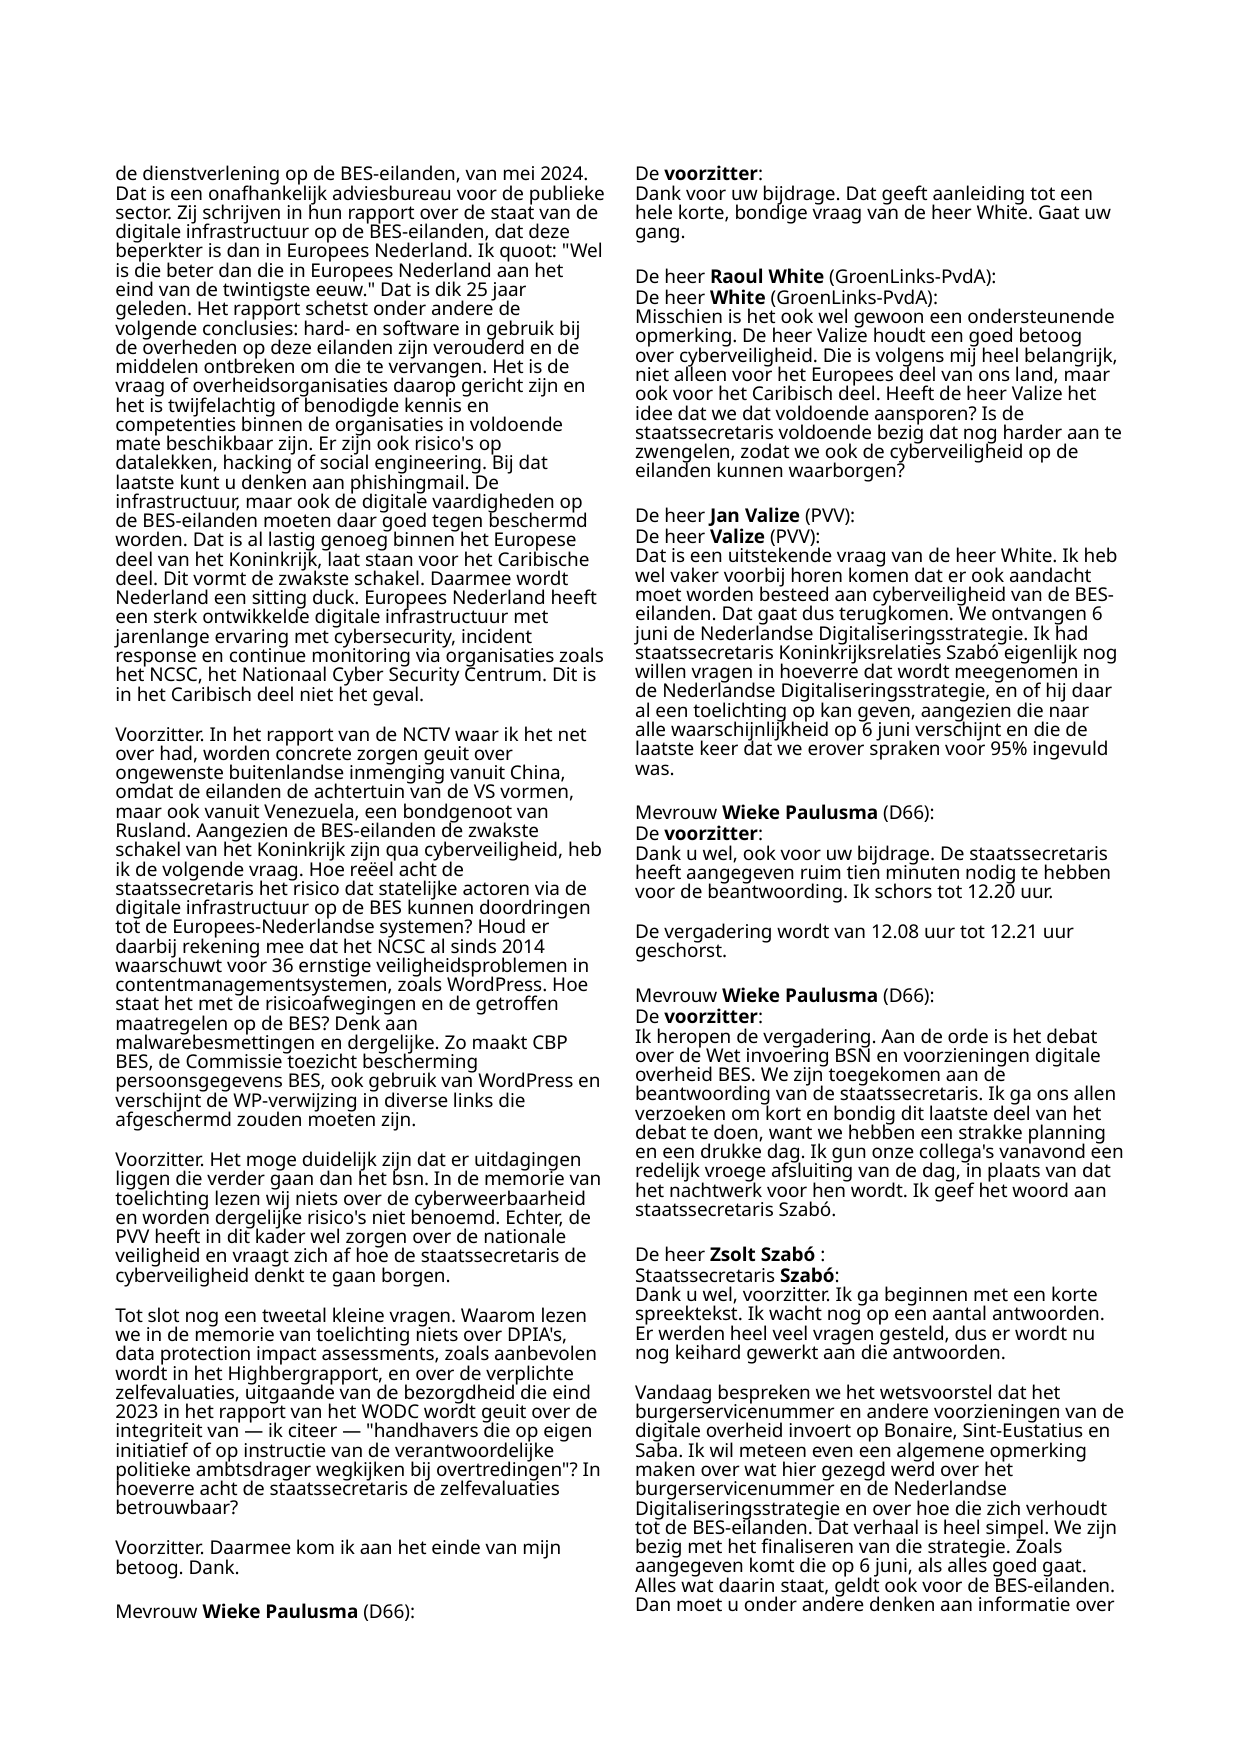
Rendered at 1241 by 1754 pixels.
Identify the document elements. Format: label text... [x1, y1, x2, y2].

text De heer White (GroenLinks-PvdA): [635, 289, 1125, 308]
text De voorzitter: [635, 825, 1125, 844]
text Dank u wel, ook voor uw bijdrage. De staatssecretaris heeft aangegeven ruim tien minuten nodig te hebben voor de beantwoording. Ik schors tot 12.20 uur. [635, 844, 1125, 902]
text De heer Valize (PVV): [635, 528, 1125, 547]
text De vergadering wordt van 12.08 uur tot 12.21 uur geschorst. [635, 923, 1125, 962]
text Voorzitter. Het moge duidelijk zijn dat er uitdagingen liggen die verder gaan dan het bsn. In de memorie van toelichting lezen wij niets over de cyberweerbaarheid en worden dergelijke risico's niet benoemd. Echter, de PVV heeft in dit kader wel zorgen over de nationale veiligheid en vraagt zich af hoe de staatssecretaris de cyberveiligheid denkt te gaan borgen. [115, 1151, 605, 1286]
text De heer Raoul White (GroenLinks-PvdA): [635, 263, 1125, 289]
text De voorzitter: [635, 1008, 1125, 1028]
text De voorzitter: [635, 165, 1125, 184]
text Voorzitter. Daarmee kom ik aan het einde van mijn betoog. Dank. [115, 1539, 605, 1578]
text Misschien is het ook wel gewoon een ondersteunende opmerking. De heer Valize houdt een goed betoog over cyberveiligheid. Die is volgens mij heel belangrijk, niet alleen voor het Europees deel van ons land, maar ook voor het Caribisch deel. Heeft de heer Valize het idee dat we dat voldoende aansporen? Is de staatssecretaris voldoende bezig dat nog harder aan te zwengelen, zodat we ook de cyberveiligheid op de eilanden kunnen waarborgen? [635, 308, 1125, 482]
text Dank voor uw bijdrage. Dat geeft aanleiding tot een hele korte, bondige vraag van de heer White. Gaat uw gang. [635, 184, 1125, 242]
text de dienstverlening op de BES-eilanden, van mei 2024. Dat is een onafhankelijk adviesbureau voor de publieke sector. Zij schrijven in hun rapport over de staat van de digitale infrastructuur op de BES-eilanden, dat deze beperkter is dan in Europees Nederland. Ik quoot: "Wel is die beter dan die in Europees Nederland aan het eind van de twintigste eeuw." Dat is dik 25 jaar geleden. Het rapport schetst onder andere de volgende conclusies: hard- en software in gebruik bij de overheden op deze eilanden zijn verouderd en de middelen ontbreken om die te vervangen. Het is de vraag of overheidsorganisaties daarop gericht zijn en het is twijfelachtig of benodigde kennis en competenties binnen de organisaties in voldoende mate beschikbaar zijn. Er zijn ook risico's op datalekken, hacking of social engineering. Bij dat laatste kunt u denken aan phishingmail. De infrastructuur, maar ook de digitale vaardigheden op de BES-eilanden moeten daar goed tegen beschermd worden. Dat is al lastig genoeg binnen het Europese deel van het Koninkrijk, laat staan voor het Caribische deel. Dit vormt de zwakste schakel. Daarmee wordt Nederland een sitting duck. Europees Nederland heeft een sterk ontwikkelde digitale infrastructuur met jarenlange ervaring met cybersecurity, incident response en continue monitoring via organisaties zoals het NCSC, het Nationaal Cyber Security Centrum. Dit is in het Caribisch deel niet het geval. [115, 165, 605, 705]
text Voorzitter. In het rapport van de NCTV waar ik het net over had, worden concrete zorgen geuit over ongewenste buitenlandse inmenging vanuit China, omdat de eilanden de achtertuin van de VS vormen, maar ook vanuit Venezuela, een bondgenoot van Rusland. Aangezien de BES-eilanden de zwakste schakel van het Koninkrijk zijn qua cyberveiligheid, heb ik de volgende vraag. Hoe reëel acht de staatssecretaris het risico dat statelijke actoren via de digitale infrastructuur op de BES kunnen doordringen tot de Europees-Nederlandse systemen? Houd er daarbij rekening mee dat het NCSC al sinds 2014 waarschuwt voor 36 ernstige veiligheidsproblemen in contentmanagementsystemen, zoals WordPress. Hoe staat het met de risicoafwegingen en de getroffen maatregelen op de BES? Denk aan malwarebesmettingen en dergelijke. Zo maakt CBP BES, de Commissie toezicht bescherming persoonsgegevens BES, ook gebruik van WordPress en verschijnt de WP-verwijzing in diverse links die afgeschermd zouden moeten zijn. [115, 726, 605, 1130]
text Vandaag bespreken we het wetsvoorstel dat het burgerservicenummer en andere voorzieningen van de digitale overheid invoert op Bonaire, Sint-Eustatius en Saba. Ik wil meteen even een algemene opmerking maken over wat hier gezegd werd over het burgerservicenummer en de Nederlandse Digitaliseringsstrategie en over hoe die zich verhoudt tot de BES-eilanden. Dat verhaal is heel simpel. We zijn bezig met het finaliseren van die strategie. Zoals aangegeven komt die op 6 juni, als alles goed gaat. Alles wat daarin staat, geldt ook voor de BES-eilanden. Dan moet u onder andere denken aan informatie over [635, 1384, 1125, 1615]
text Mevrouw Wieke Paulusma (D66): [635, 799, 1125, 825]
text Tot slot nog een tweetal kleine vragen. Waarom lezen we in de memorie van toelichting niets over DPIA's, data protection impact assessments, zoals aanbevolen wordt in het Highbergrapport, en over de verplichte zelfevaluaties, uitgaande van de bezorgdheid die eind 2023 in het rapport van het WODC wordt geuit over de integriteit van — ik citeer — "handhavers die op eigen initiatief of op instructie van de verantwoordelijke politieke ambtsdrager wegkijken bij overtredingen"? In hoeverre acht de staatssecretaris de zelfevaluaties betrouwbaar? [115, 1307, 605, 1519]
text Ik heropen de vergadering. Aan de orde is het debat over de Wet invoering BSN en voorzieningen digitale overheid BES. We zijn toegekomen aan de beantwoording van de staatssecretaris. Ik ga ons allen verzoeken om kort en bondig dit laatste deel van het debat te doen, want we hebben een strakke planning en een drukke dag. Ik gun onze collega's vanavond een redelijk vroege afsluiting van de dag, in plaats van dat het nachtwerk voor hen wordt. Ik geef het woord aan staatssecretaris Szabó. [635, 1028, 1125, 1220]
text Dat is een uitstekende vraag van de heer White. Ik heb wel vaker voorbij horen komen dat er ook aandacht moet worden besteed aan cyberveiligheid van de BES-eilanden. Dat gaat dus terugkomen. We ontvangen 6 juni de Nederlandse Digitaliseringsstrategie. Ik had staatssecretaris Koninkrijksrelaties Szabó eigenlijk nog willen vragen in hoeverre dat wordt meegenomen in de Nederlandse Digitaliseringsstrategie, en of hij daar al een toelichting op kan geven, aangezien die naar alle waarschijnlijkheid op 6 juni verschijnt en die de laatste keer dat we erover spraken voor 95% ingevuld was. [635, 547, 1125, 779]
text Dank u wel, voorzitter. Ik ga beginnen met een korte spreektekst. Ik wacht nog op een aantal antwoorden. Er werden heel veel vragen gesteld, dus er wordt nu nog keihard gewerkt aan die antwoorden. [635, 1286, 1125, 1363]
text Mevrouw Wieke Paulusma (D66): [115, 1599, 605, 1624]
text De heer Zsolt Szabó : [635, 1241, 1125, 1267]
text Staatssecretaris Szabó: [635, 1267, 1125, 1286]
text Mevrouw Wieke Paulusma (D66): [635, 983, 1125, 1008]
text De heer Jan Valize (PVV): [635, 502, 1125, 528]
